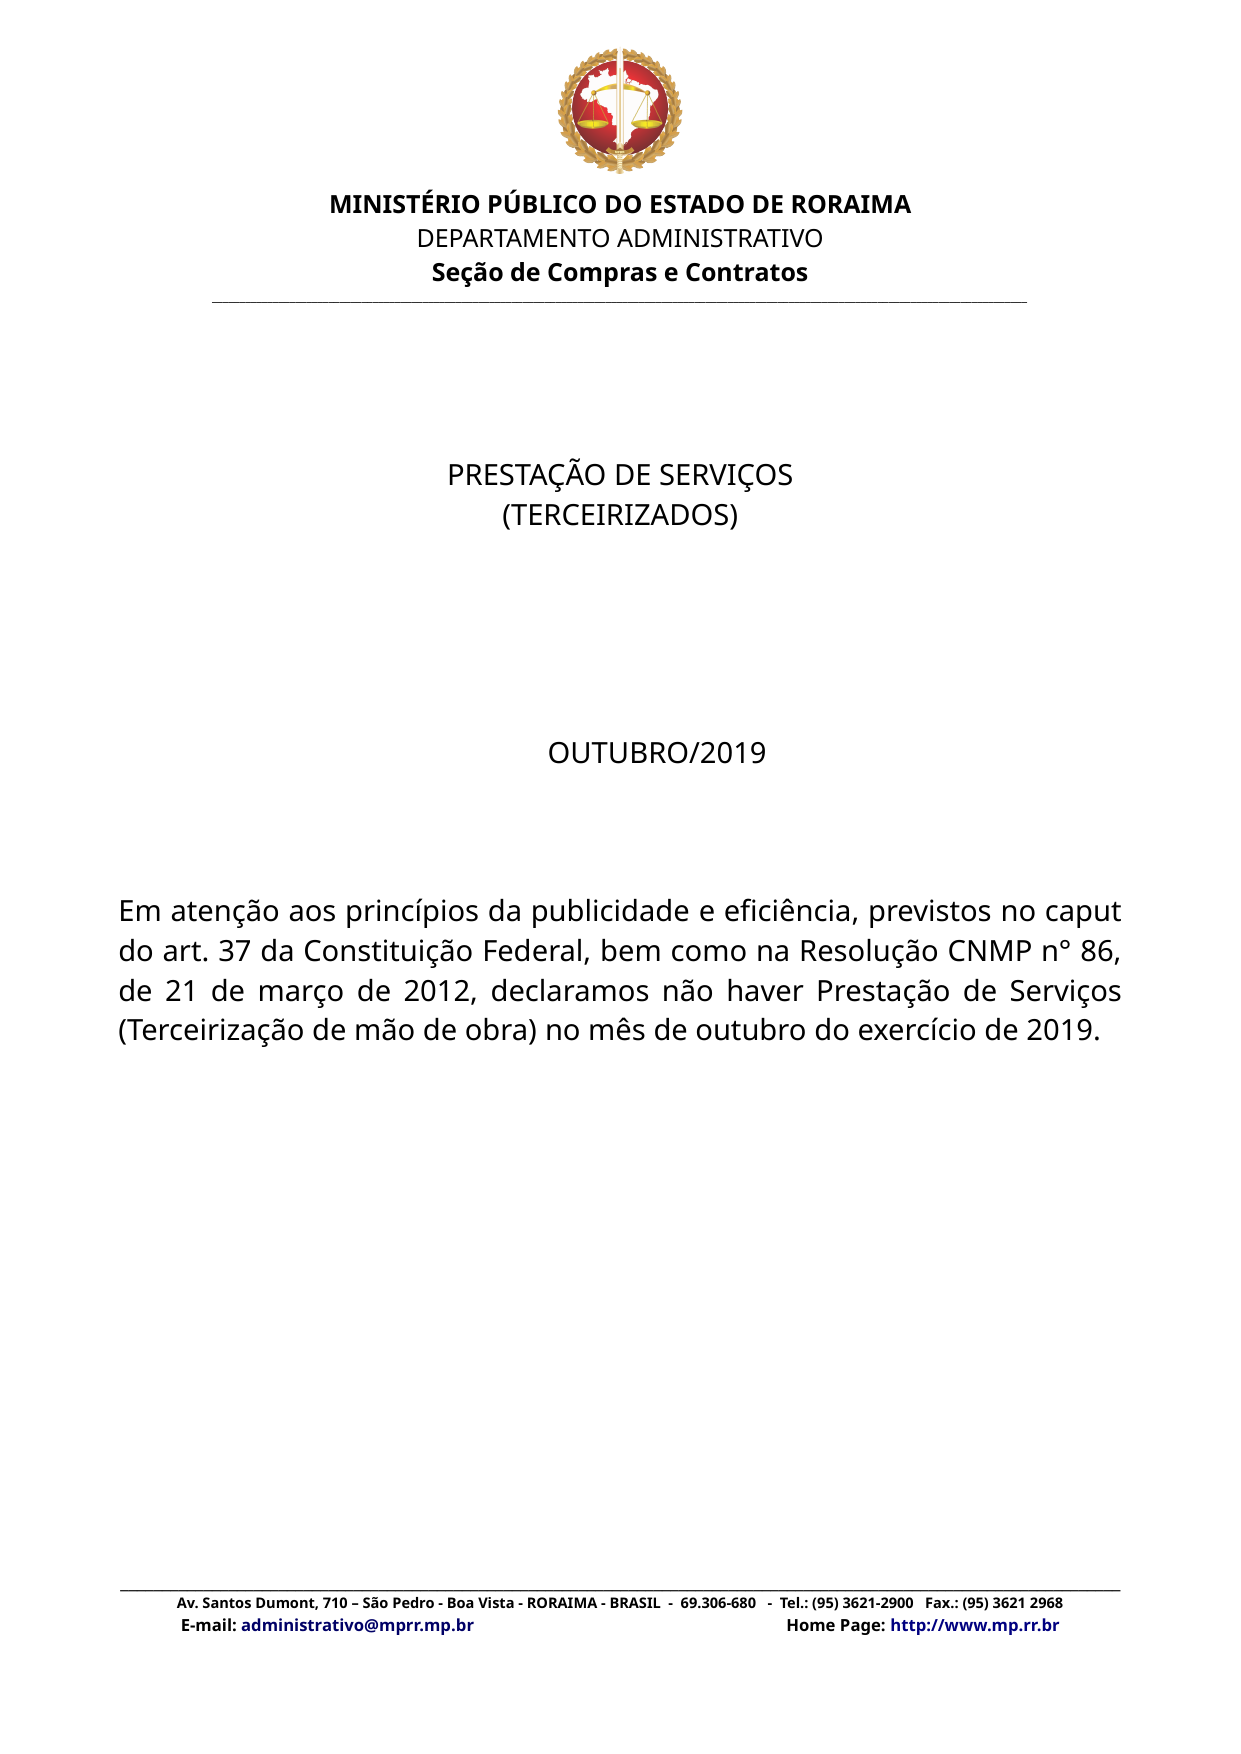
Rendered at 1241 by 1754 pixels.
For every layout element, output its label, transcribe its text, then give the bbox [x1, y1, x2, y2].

text OUTUBRO/2019 [118, 732, 1122, 772]
text Em atenção aos princípios da publicidade e eficiência, previstos no caput do art. 37 da Constituição Federal, bem como na Resolução CNMP n° 86, de 21 de março de 2012, declaramos não haver Prestação de Serviços (Terceirização de mão de obra) no mês de outubro do exercício de 2019. [118, 891, 1122, 1049]
picture [557, 46, 683, 174]
text PRESTAÇÃO DE SERVIÇOS [118, 454, 1122, 494]
text (TERCEIRIZADOS) [118, 494, 1122, 533]
